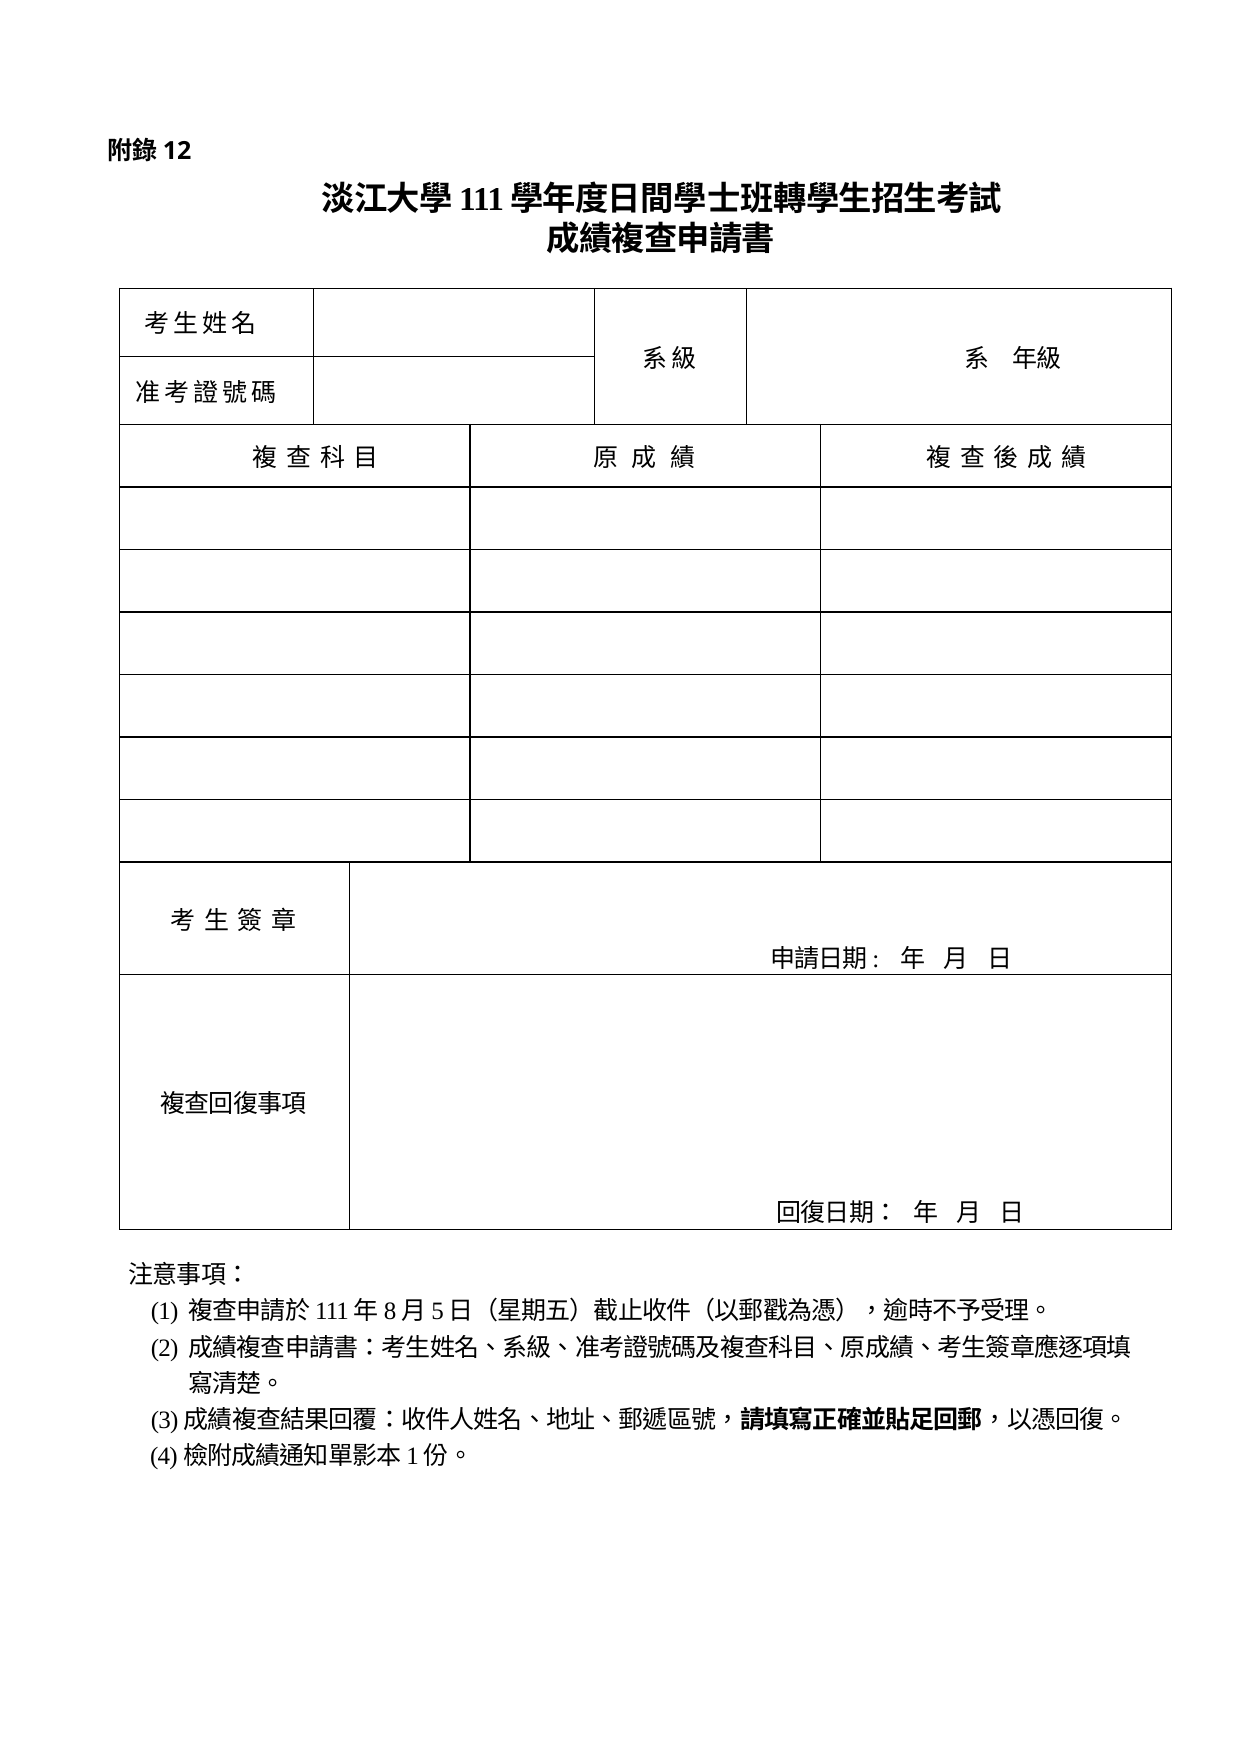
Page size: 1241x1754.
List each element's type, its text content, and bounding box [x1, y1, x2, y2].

table_cell [821, 488, 1171, 549]
table_cell [821, 738, 1171, 799]
table_cell [120, 800, 469, 861]
table_cell [120, 675, 469, 736]
table_cell [120, 550, 469, 611]
table_cell [471, 613, 820, 674]
text (4) 檢附成績通知單影本1份。 [106, 1436, 1150, 1472]
table_header [314, 289, 594, 356]
text (3) 成績複查結果回覆：收件人姓名、地址、郵遞區號，請填寫正確並貼足回郵，以憑回復。 [106, 1399, 1148, 1436]
table_cell [821, 800, 1171, 861]
table_cell 考 生 簽 章 [120, 863, 349, 974]
list 複查申請於111年8月5日（星期五）截止收件（以郵戳為憑），逾時不予受理。 [151, 1291, 1148, 1327]
table_cell 複查回復事項 [120, 975, 349, 1228]
table_cell [471, 488, 820, 549]
table_cell [471, 800, 820, 861]
table_cell [471, 550, 820, 611]
table_cell [821, 675, 1171, 736]
table_cell [471, 675, 820, 736]
list 附錄12 [108, 130, 1150, 167]
table_cell [821, 550, 1171, 611]
table_cell [120, 738, 469, 799]
table_cell 原 成 績 [471, 425, 820, 486]
table_cell 回復日期： 年 月 日 [350, 975, 1171, 1228]
text 成績複查申請書 [106, 219, 1148, 258]
table_cell [314, 357, 594, 424]
table_cell 複 查 後 成 績 [821, 425, 1171, 486]
table_cell [821, 613, 1171, 674]
table_cell [471, 738, 820, 799]
list 成績複查申請書：考生姓名、系級、准考證號碼及複查科目、原成績、考生簽章應逐項填寫清楚。 [151, 1327, 1148, 1399]
table_header 系 級 [595, 289, 746, 424]
table_header 考 生 姓 名 [120, 289, 313, 356]
table_cell 准 考 證 號 碼 [120, 357, 313, 424]
text 淡江大學111學年度日間學士班轉學生招生考試 [106, 179, 1150, 219]
table_cell 申請日期 : 年 月 日 [350, 863, 1171, 974]
table_cell [120, 488, 469, 549]
table_cell 複 查 科 目 [120, 425, 469, 486]
table_header 系 年級 [747, 289, 1171, 424]
text 注意事項： [106, 1254, 1148, 1291]
table_cell [120, 613, 469, 674]
